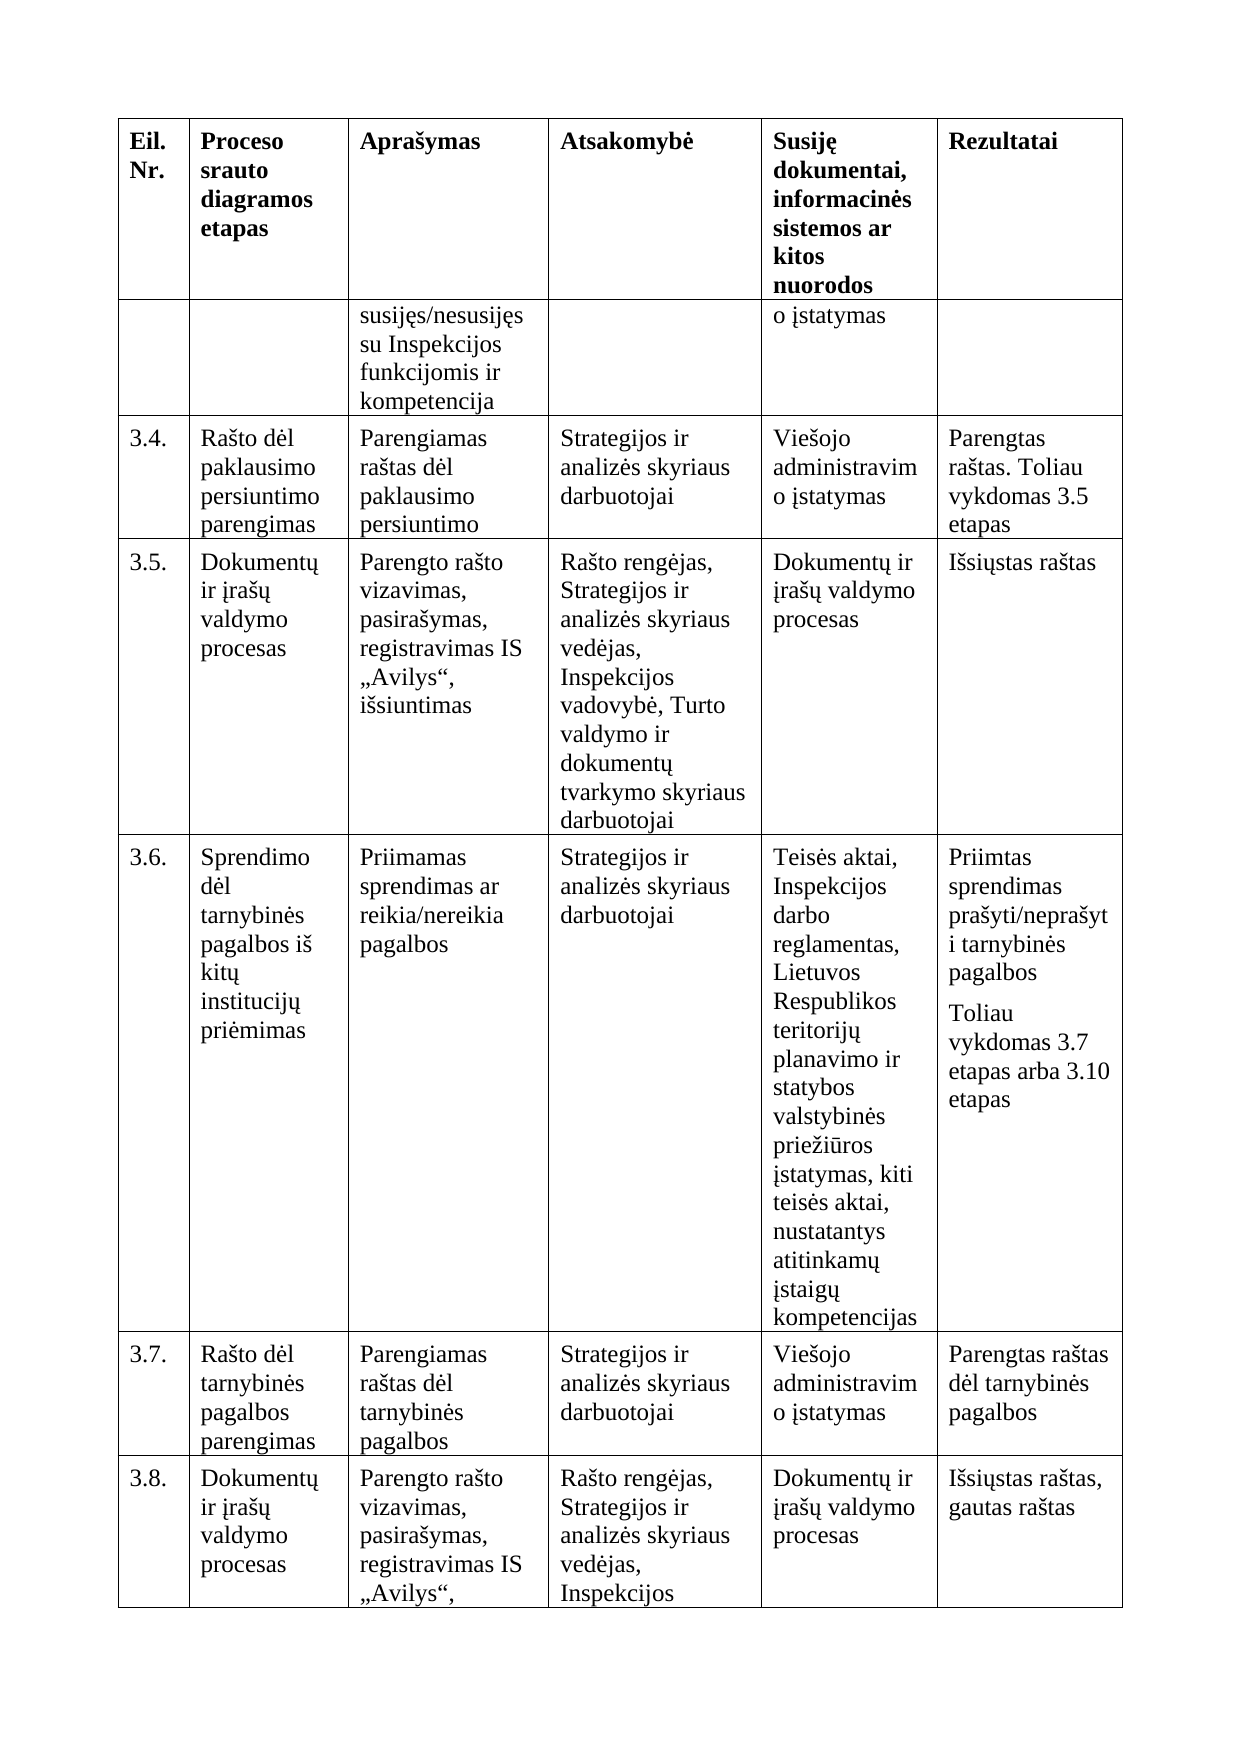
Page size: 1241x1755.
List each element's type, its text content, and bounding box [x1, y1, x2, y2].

table_cell 3.6. [119, 835, 189, 1331]
table_header Eil. Nr. [119, 119, 189, 299]
table_cell Dokumentų ir įrašų valdymo procesas [190, 539, 348, 834]
table_cell Strategijos ir analizės skyriaus darbuotojai [549, 835, 761, 1331]
table_cell Parengiamas raštas dėl tarnybinės pagalbos [349, 1332, 548, 1454]
table_cell [190, 300, 348, 415]
table_cell Priimtas sprendimas prašyti/neprašyti tarnybinės pagalbos Toliau vykdomas 3.7 etapas arba 3.10 etapas [938, 835, 1122, 1331]
table_cell Dokumentų ir įrašų valdymo procesas [190, 1456, 348, 1607]
table_cell Parengtas raštas. Toliau vykdomas 3.5 etapas [938, 416, 1122, 538]
table_cell Rašto rengėjas, Strategijos ir analizės skyriaus vedėjas, Inspekcijos vadovybė, Turto valdymo ir dokumentų tvarkymo skyriaus darbuotojai [549, 539, 761, 834]
table_header Rezultatai [938, 119, 1122, 299]
table_cell Parengto rašto vizavimas, pasirašymas, registravimas IS „Avilys“, išsiuntimas [349, 539, 548, 834]
table_cell 3.4. [119, 416, 189, 538]
table_header Atsakomybė [549, 119, 761, 299]
table_cell 3.8. [119, 1456, 189, 1607]
table_cell Priimamas sprendimas ar reikia/nereikia pagalbos [349, 835, 548, 1331]
table_cell o įstatymas [762, 300, 937, 415]
table_cell Išsiųstas raštas, gautas raštas [938, 1456, 1122, 1607]
table_cell [938, 300, 1122, 415]
table_cell susijęs/nesusijęs su Inspekcijos funkcijomis ir kompetencija [349, 300, 548, 415]
table_cell Parengtas raštas dėl tarnybinės pagalbos [938, 1332, 1122, 1454]
table_header Aprašymas [349, 119, 548, 299]
table_cell 3.7. [119, 1332, 189, 1454]
table_cell Strategijos ir analizės skyriaus darbuotojai [549, 1332, 761, 1454]
table_cell Parengto rašto vizavimas, pasirašymas, registravimas IS „Avilys“, [349, 1456, 548, 1607]
table_cell [549, 300, 761, 415]
table_header Susiję dokumentai, informacinės sistemos ar kitos nuorodos [762, 119, 937, 299]
table_cell Rašto dėl paklausimo persiuntimo parengimas [190, 416, 348, 538]
table_cell Viešojo administravimo įstatymas [762, 416, 937, 538]
table_cell Dokumentų ir įrašų valdymo procesas [762, 1456, 937, 1607]
table_cell Rašto dėl tarnybinės pagalbos parengimas [190, 1332, 348, 1454]
table_cell Parengiamas raštas dėl paklausimo persiuntimo [349, 416, 548, 538]
table_cell Strategijos ir analizės skyriaus darbuotojai [549, 416, 761, 538]
table_cell Rašto rengėjas, Strategijos ir analizės skyriaus vedėjas, Inspekcijos [549, 1456, 761, 1607]
table_cell [119, 300, 189, 415]
table_cell 3.5. [119, 539, 189, 834]
table_cell Dokumentų ir įrašų valdymo procesas [762, 539, 937, 834]
table_cell Viešojo administravimo įstatymas [762, 1332, 937, 1454]
table_cell Sprendimo dėl tarnybinės pagalbos iš kitų institucijų priėmimas [190, 835, 348, 1331]
table_cell Teisės aktai, Inspekcijos darbo reglamentas, Lietuvos Respublikos teritorijų planavimo ir statybos valstybinės priežiūros įstatymas, kiti teisės aktai, nustatantys atitinkamų įstaigų kompetencijas [762, 835, 937, 1331]
table_cell Išsiųstas raštas [938, 539, 1122, 834]
table_header Proceso srauto diagramos etapas [190, 119, 348, 299]
